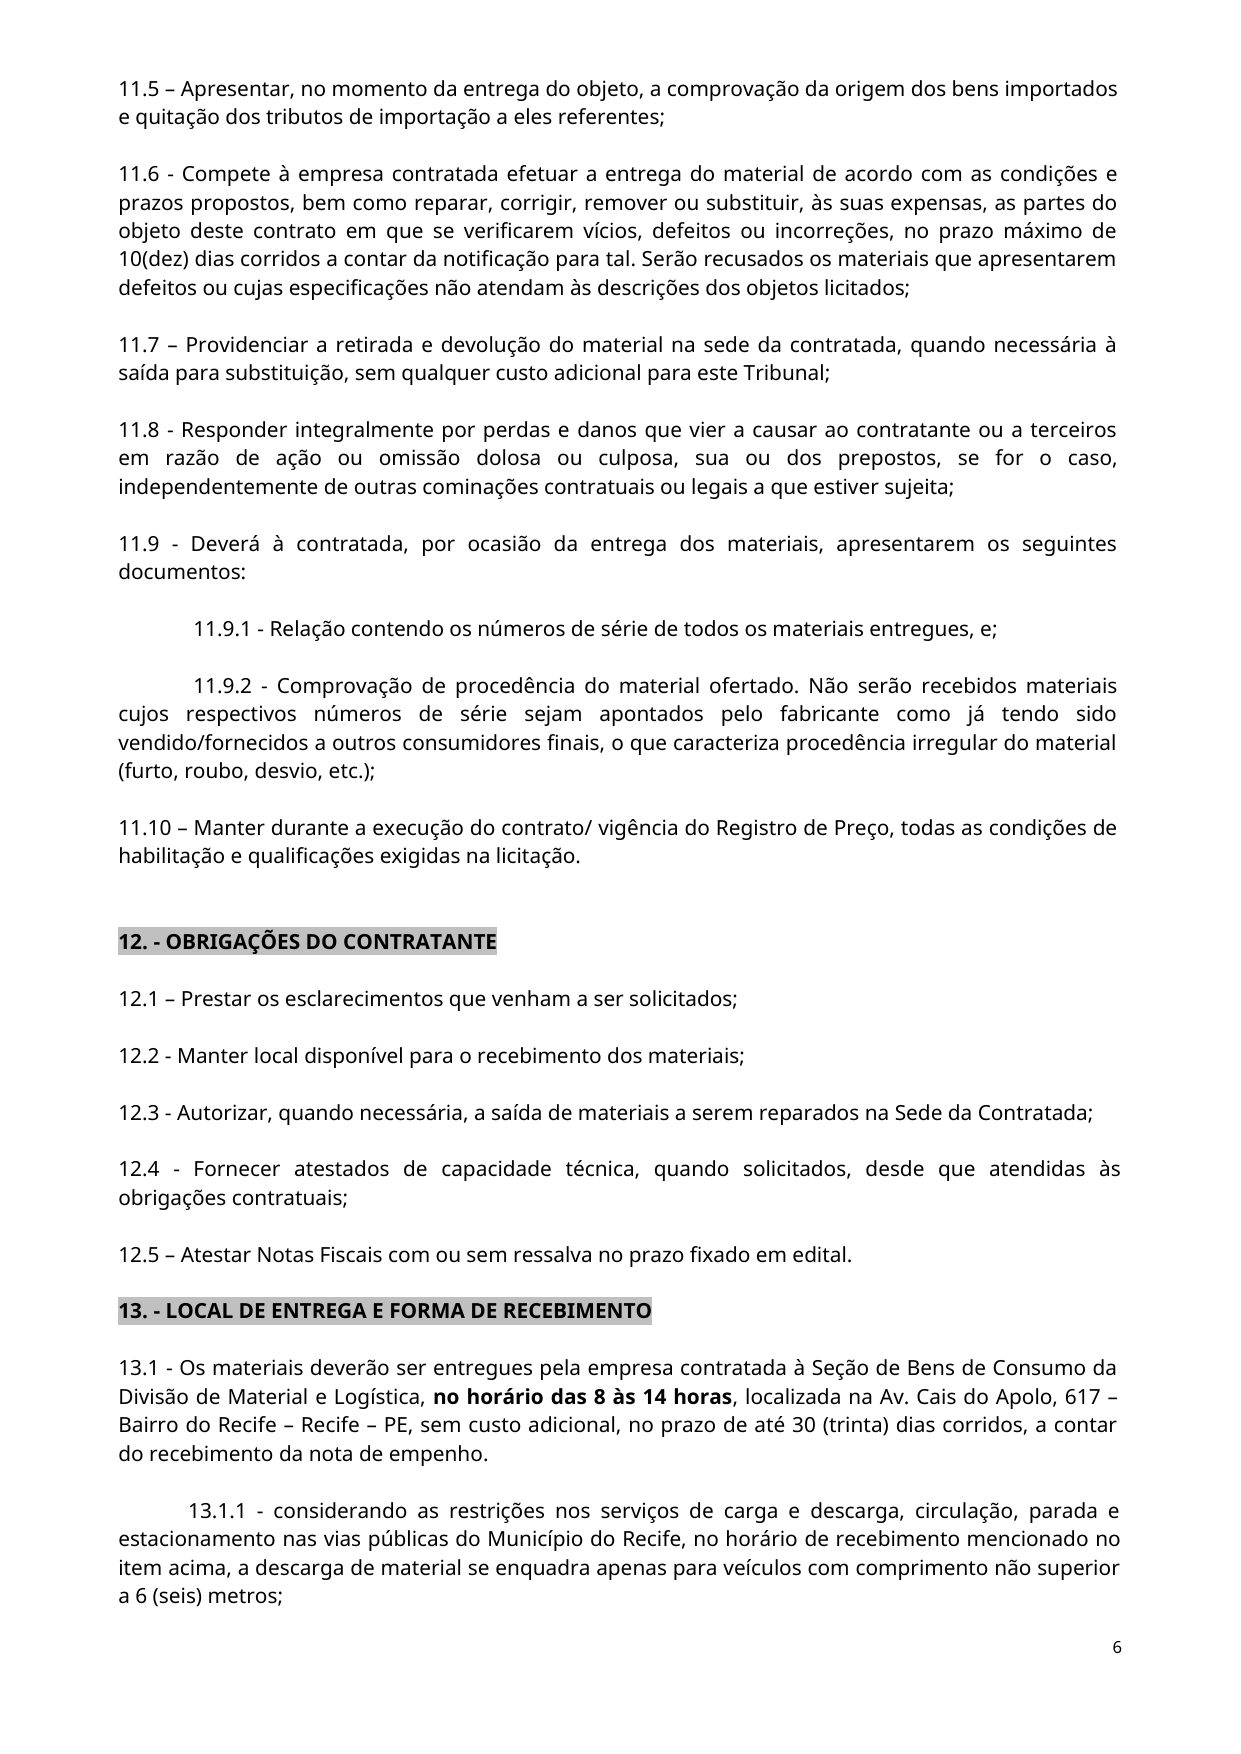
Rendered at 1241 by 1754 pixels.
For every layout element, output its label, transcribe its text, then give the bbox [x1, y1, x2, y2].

text 12.4 - Fornecer atestados de capacidade técnica, quando solicitados, desde que atendidas às obrigações contratuais; [118, 1154, 1122, 1211]
text 11.6 - Compete à empresa contratada efetuar a entrega do material de acordo com as condições e prazos propostos, bem como reparar, corrigir, remover ou substituir, às suas expensas, as partes do objeto deste contrato em que se verificarem vícios, defeitos ou incorreções, no prazo máximo de 10(dez) dias corridos a contar da notificação para tal. Serão recusados os materiais que apresentarem defeitos ou cujas especificações não atendam às descrições dos objetos licitados; [118, 159, 1118, 301]
text 11.7 – Providenciar a retirada e devolução do material na sede da contratada, quando necessária à saída para substituição, sem qualquer custo adicional para este Tribunal; [118, 330, 1118, 387]
text 11.10 – Manter durante a execução do contrato/ vigência do Registro de Preço, todas as condições de habilitação e qualificações exigidas na licitação. [118, 813, 1118, 870]
text 12.1 – Prestar os esclarecimentos que venham a ser solicitados; [118, 984, 1122, 1012]
text 11.9.1 - Relação contendo os números de série de todos os materiais entregues, e; [193, 614, 1118, 643]
text 11.5 – Apresentar, no momento da entrega do objeto, a comprovação da origem dos bens importados e quitação dos tributos de importação a eles referentes; [118, 74, 1118, 131]
text 12.3 - Autorizar, quando necessária, a saída de materiais a serem reparados na Sede da Contratada; [118, 1098, 1122, 1126]
text 11.8 - Responder integralmente por perdas e danos que vier a causar ao contratante ou a terceiros em razão de ação ou omissão dolosa ou culposa, sua ou dos prepostos, se for o caso, independentemente de outras cominações contratuais ou legais a que estiver sujeita; [118, 415, 1118, 500]
text 13.1 - Os materiais deverão ser entregues pela empresa contratada à Seção de Bens de Consumo da Divisão de Material e Logística, no horário das 8 às 14 horas, localizada na Av. Cais do Apolo, 617 – Bairro do Recife – Recife – PE, sem custo adicional, no prazo de até 30 (trinta) dias corridos, a contar do recebimento da nota de empenho. [118, 1353, 1118, 1467]
text 13. - LOCAL DE ENTREGA E FORMA DE RECEBIMENTO [118, 1297, 1122, 1325]
text 12. - OBRIGAÇÕES DO CONTRATANTE [118, 927, 1118, 955]
text 11.9 - Deverá à contratada, por ocasião da entrega dos materiais, apresentarem os seguintes documentos: [118, 529, 1118, 586]
text 13.1.1 - considerando as restrições nos serviços de carga e descarga, circulação, parada e estacionamento nas vias públicas do Município do Recife, no horário de recebimento mencionado no item acima, a descarga de material se enquadra apenas para veículos com comprimento não superior a 6 (seis) metros; [118, 1496, 1122, 1609]
text 12.5 – Atestar Notas Fiscais com ou sem ressalva no prazo fixado em edital. [118, 1240, 1122, 1268]
text 11.9.2 - Comprovação de procedência do material ofertado. Não serão recebidos materiais cujos respectivos números de série sejam apontados pelo fabricante como já tendo sido vendido/fornecidos a outros consumidores finais, o que caracteriza procedência irregular do material (furto, roubo, desvio, etc.); [118, 671, 1118, 785]
text 12.2 - Manter local disponível para o recebimento dos materiais; [118, 1041, 1122, 1069]
